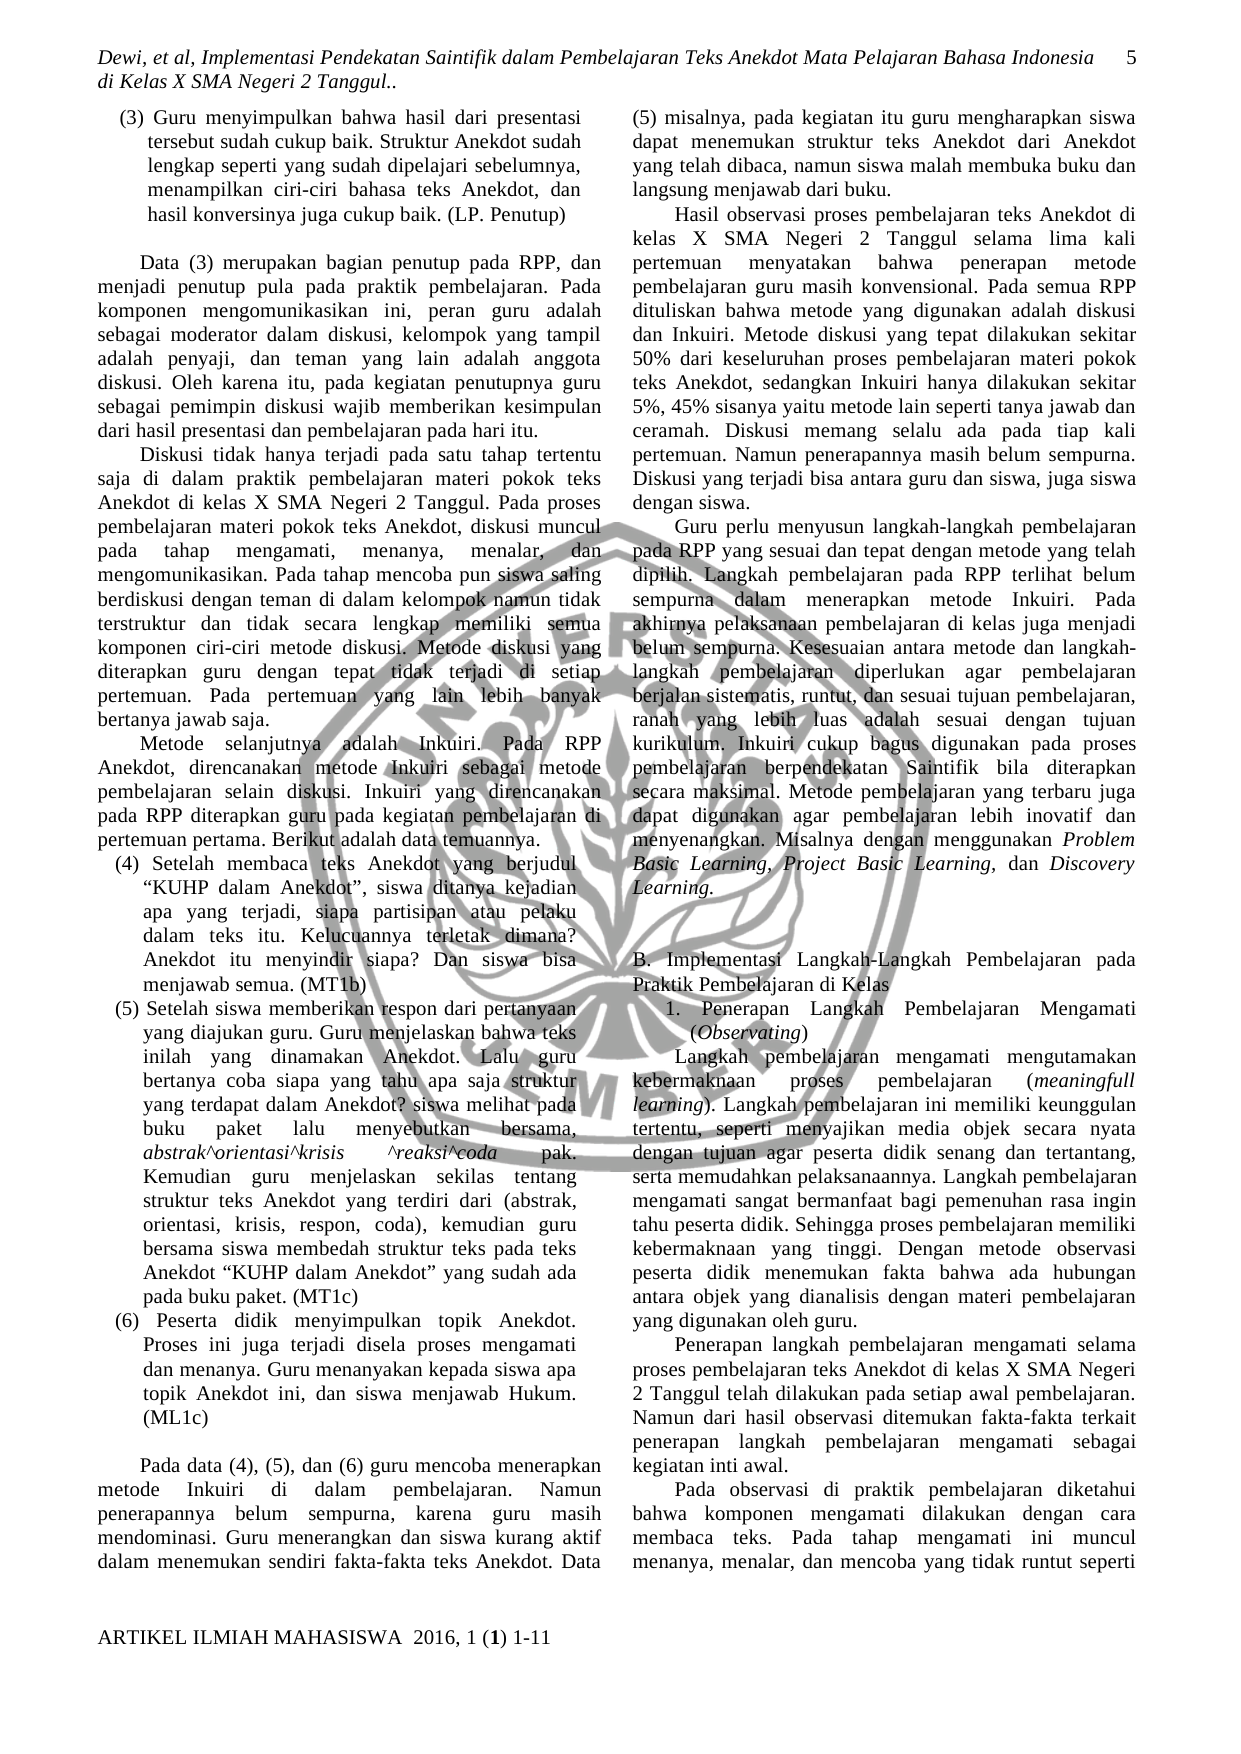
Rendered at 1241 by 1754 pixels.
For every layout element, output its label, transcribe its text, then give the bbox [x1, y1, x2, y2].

text (6) Peserta didik menyimpulkan topik Anekdot. Proses ini juga terjadi disela proses mengamati dan menanya. Guru menanyakan kepada siswa apa topik Anekdot ini, dan siswa menjawab Hukum. (ML1c) [115, 1308, 577, 1428]
text Pada data (4), (5), dan (6) guru mencoba menerapkan metode Inkuiri di dalam pembelajaran. Namun penerapannya belum sempurna, karena guru masih mendominasi. Guru menerangkan dan siswa kurang aktif dalam menemukan sendiri fakta-fakta teks Anekdot. Data [97, 1453, 602, 1573]
text (5) misalnya, pada kegiatan itu guru mengharapkan siswa dapat menemukan struktur teks Anekdot dari Anekdot yang telah dibaca, namun siswa malah membuka buku dan langsung menjawab dari buku. [632, 105, 1137, 201]
text Metode selanjutnya adalah Inkuiri. Pada RPP Anekdot, direncanakan metode Inkuiri sebagai metode pembelajaran selain diskusi. Inkuiri yang direncanakan pada RPP diterapkan guru pada kegiatan pembelajaran di pertemuan pertama. Berikut adalah data temuannya. [97, 731, 602, 851]
text B. Implementasi Langkah-Langkah Pembelajaran pada Praktik Pembelajaran di Kelas [632, 947, 1137, 995]
text (4) Setelah membaca teks Anekdot yang berjudul “KUHP dalam Anekdot”, siswa ditanya kejadian apa yang terjadi, siapa partisipan atau pelaku dalam teks itu. Kelucuannya terletak dimana? Anekdot itu menyindir siapa? Dan siswa bisa menjawab semua. (MT1b) [115, 851, 577, 995]
text (5) Setelah siswa memberikan respon dari pertanyaan yang diajukan guru. Guru menjelaskan bahwa teks inilah yang dinamakan Anekdot. Lalu guru bertanya coba siapa yang tahu apa saja struktur yang terdapat dalam Anekdot? siswa melihat pada buku paket lalu menyebutkan bersama, abstrak^orientasi^krisis ^reaksi^coda pak. Kemudian guru menjelaskan sekilas tentang struktur teks Anekdot yang terdiri dari (abstrak, orientasi, krisis, respon, coda), kemudian guru bersama siswa membedah struktur teks pada teks Anekdot “KUHP dalam Anekdot” yang sudah ada pada buku paket. (MT1c) [115, 995, 577, 1308]
text Diskusi tidak hanya terjadi pada satu tahap tertentu saja di dalam praktik pembelajaran materi pokok teks Anekdot di kelas X SMA Negeri 2 Tanggul. Pada proses pembelajaran materi pokok teks Anekdot, diskusi muncul pada tahap mengamati, menanya, menalar, dan mengomunikasikan. Pada tahap mencoba pun siswa saling berdiskusi dengan teman di dalam kelompok namun tidak terstruktur dan tidak secara lengkap memiliki semua komponen ciri-ciri metode diskusi. Metode diskusi yang diterapkan guru dengan tepat tidak terjadi di setiap pertemuan. Pada pertemuan yang lain lebih banyak bertanya jawab saja. [97, 442, 602, 731]
text Guru perlu menyusun langkah-langkah pembelajaran pada RPP yang sesuai dan tepat dengan metode yang telah dipilih. Langkah pembelajaran pada RPP terlihat belum sempurna dalam menerapkan metode Inkuiri. Pada akhirnya pelaksanaan pembelajaran di kelas juga menjadi belum sempurna. Kesesuaian antara metode dan langkah-langkah pembelajaran diperlukan agar pembelajaran berjalan sistematis, runtut, dan sesuai tujuan pembelajaran, ranah yang lebih luas adalah sesuai dengan tujuan kurikulum. Inkuiri cukup bagus digunakan pada proses pembelajaran berpendekatan Saintifik bila diterapkan secara maksimal. Metode pembelajaran yang terbaru juga dapat digunakan agar pembelajaran lebih inovatif dan menyenangkan. Misalnya dengan menggunakan Problem Basic Learning, Project Basic Learning, dan Discovery Learning. [632, 514, 1137, 899]
text 1. Penerapan Langkah Pembelajaran Mengamati (Observating) [665, 995, 1137, 1043]
picture [577, 447, 1008, 1247]
text Data (3) merupakan bagian penutup pada RPP, dan menjadi penutup pula pada praktik pembelajaran. Pada komponen mengomunikasikan ini, peran guru adalah sebagai moderator dalam diskusi, kelompok yang tampil adalah penyaji, dan teman yang lain adalah anggota diskusi. Oleh karena itu, pada kegiatan penutupnya guru sebagai pemimpin diskusi wajib memberikan kesimpulan dari hasil presentasi dan pembelajaran pada hari itu. [97, 249, 602, 442]
text Langkah pembelajaran mengamati mengutamakan kebermaknaan proses pembelajaran (meaningfull learning). Langkah pembelajaran ini memiliki keunggulan tertentu, seperti menyajikan media objek secara nyata dengan tujuan agar peserta didik senang dan tertantang, serta memudahkan pelaksanaannya. Langkah pembelajaran mengamati sangat bermanfaat bagi pemenuhan rasa ingin tahu peserta didik. Sehingga proses pembelajaran memiliki kebermaknaan yang tinggi. Dengan metode observasi peserta didik menemukan fakta bahwa ada hubungan antara objek yang dianalisis dengan materi pembelajaran yang digunakan oleh guru. [632, 1043, 1137, 1332]
text Pada observasi di praktik pembelajaran diketahui bahwa komponen mengamati dilakukan dengan cara membaca teks. Pada tahap mengamati ini muncul menanya, menalar, dan mencoba yang tidak runtut seperti [632, 1477, 1137, 1573]
text Penerapan langkah pembelajaran mengamati selama proses pembelajaran teks Anekdot di kelas X SMA Negeri 2 Tanggul telah dilakukan pada setiap awal pembelajaran. Namun dari hasil observasi ditemukan fakta-fakta terkait penerapan langkah pembelajaran mengamati sebagai kegiatan inti awal. [632, 1332, 1137, 1477]
text Hasil observasi proses pembelajaran teks Anekdot di kelas X SMA Negeri 2 Tanggul selama lima kali pertemuan menyatakan bahwa penerapan metode pembelajaran guru masih konvensional. Pada semua RPP dituliskan bahwa metode yang digunakan adalah diskusi dan Inkuiri. Metode diskusi yang tepat dilakukan sekitar 50% dari keseluruhan proses pembelajaran materi pokok teks Anekdot, sedangkan Inkuiri hanya dilakukan sekitar 5%, 45% sisanya yaitu metode lain seperti tanya jawab dan ceramah. Diskusi memang selalu ada pada tiap kali pertemuan. Namun penerapannya masih belum sempurna. Diskusi yang terjadi bisa antara guru dan siswa, juga siswa dengan siswa. [632, 201, 1137, 514]
text (3) Guru menyimpulkan bahwa hasil dari presentasi tersebut sudah cukup baik. Struktur Anekdot sudah lengkap seperti yang sudah dipelajari sebelumnya, menampilkan ciri-ciri bahasa teks Anekdot, dan hasil konversinya juga cukup baik. (LP. Penutup) [119, 105, 582, 225]
